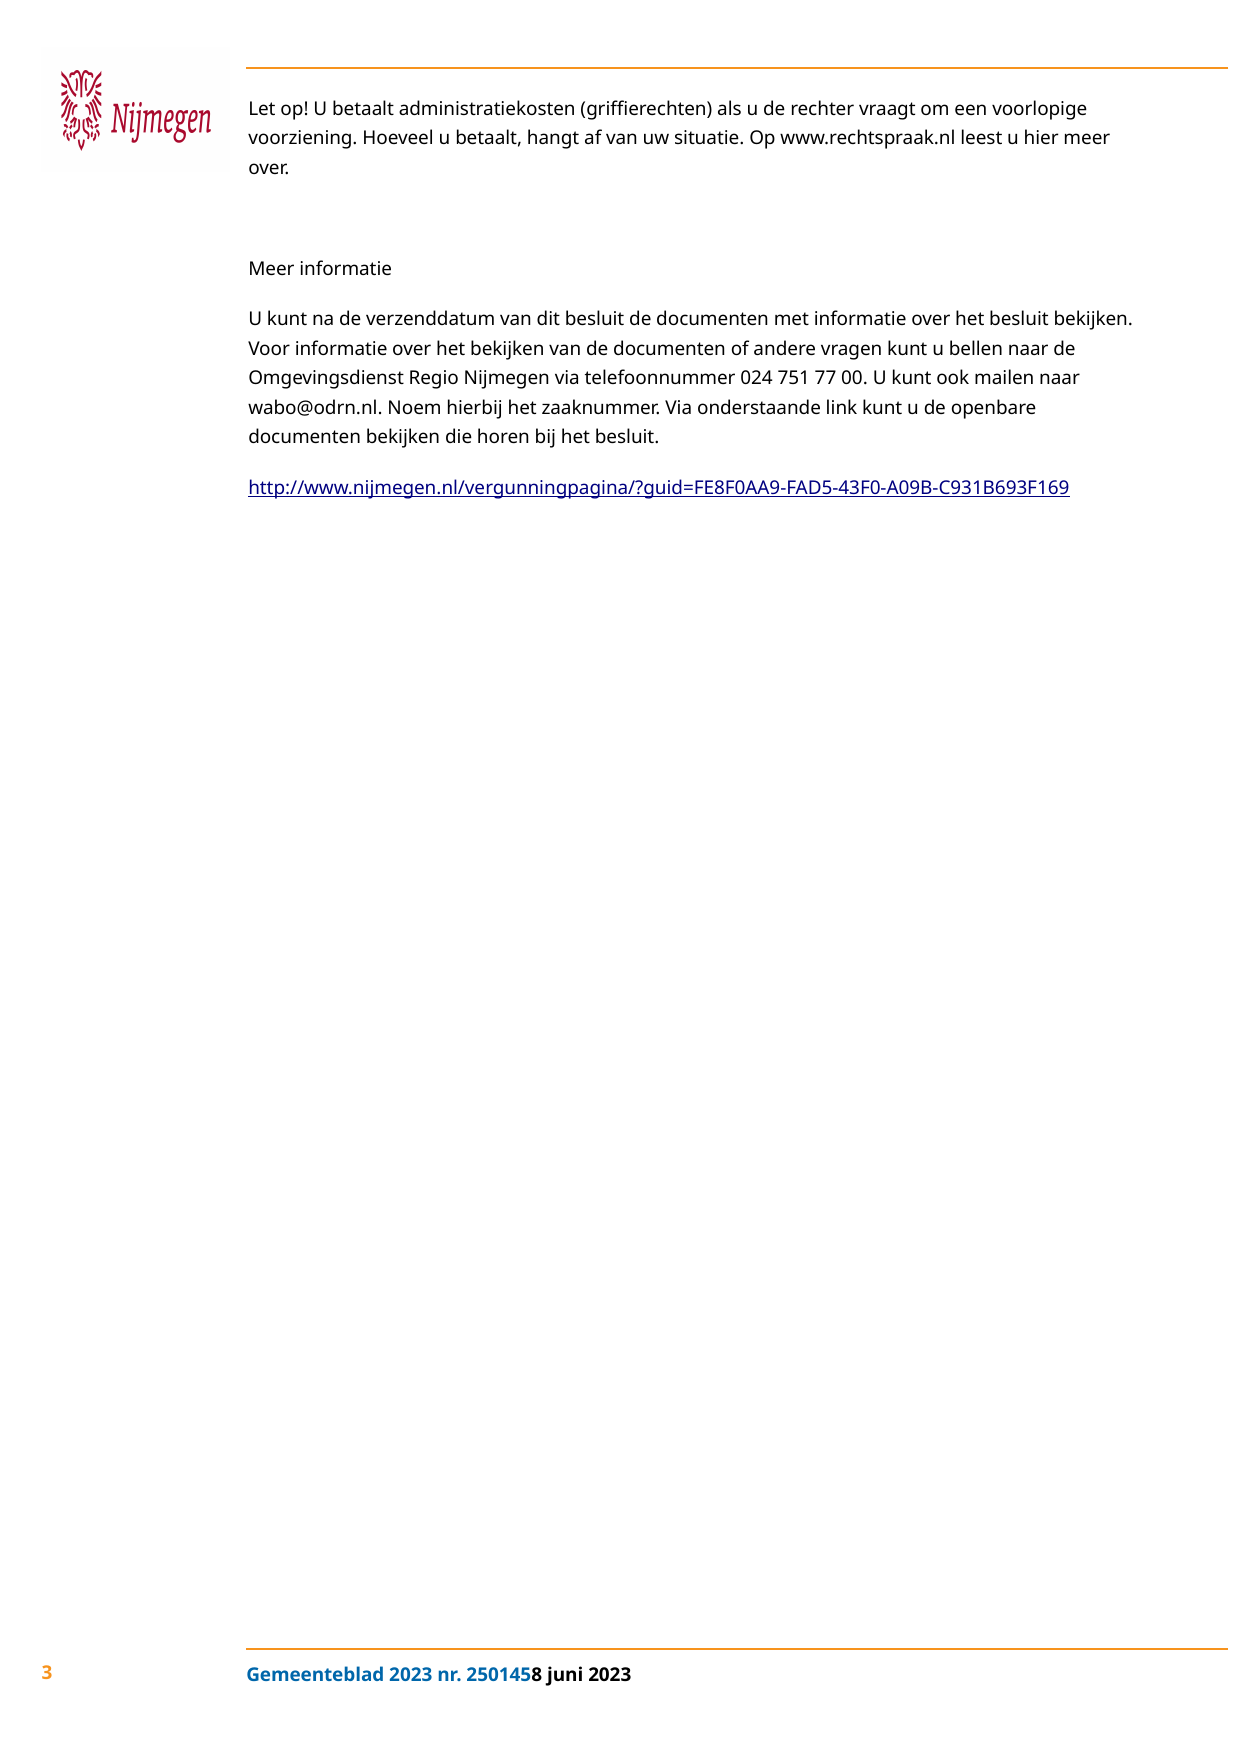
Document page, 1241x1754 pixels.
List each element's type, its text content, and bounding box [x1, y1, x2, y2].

text Meer informatie [248, 255, 1152, 281]
text Let op! U betaalt administratiekosten (griffierechten) als u de rechter vraagt om een voorlopige voorziening. Hoeveel u betaalt, hangt af van uw situatie. Op www.rechtspraak.nl leest u hier meer over. [248, 95, 1152, 180]
text U kunt na de verzenddatum van dit besluit de documenten met informatie over het besluit bekijken. Voor informatie over het bekijken van de documenten of andere vragen kunt u bellen naar de Omgevingsdienst Regio Nijmegen via telefoonnummer 024 751 77 00. U kunt ook mailen naar wabo@odrn.nl. Noem hierbij het zaaknummer. Via onderstaande link kunt u de openbare documenten bekijken die horen bij het besluit. [248, 305, 1152, 449]
picture [41, 47, 231, 172]
text http://www.nijmegen.nl/vergunningpagina/?guid=FE8F0AA9-FAD5-43F0-A09B-C931B693F169 [248, 474, 1152, 500]
